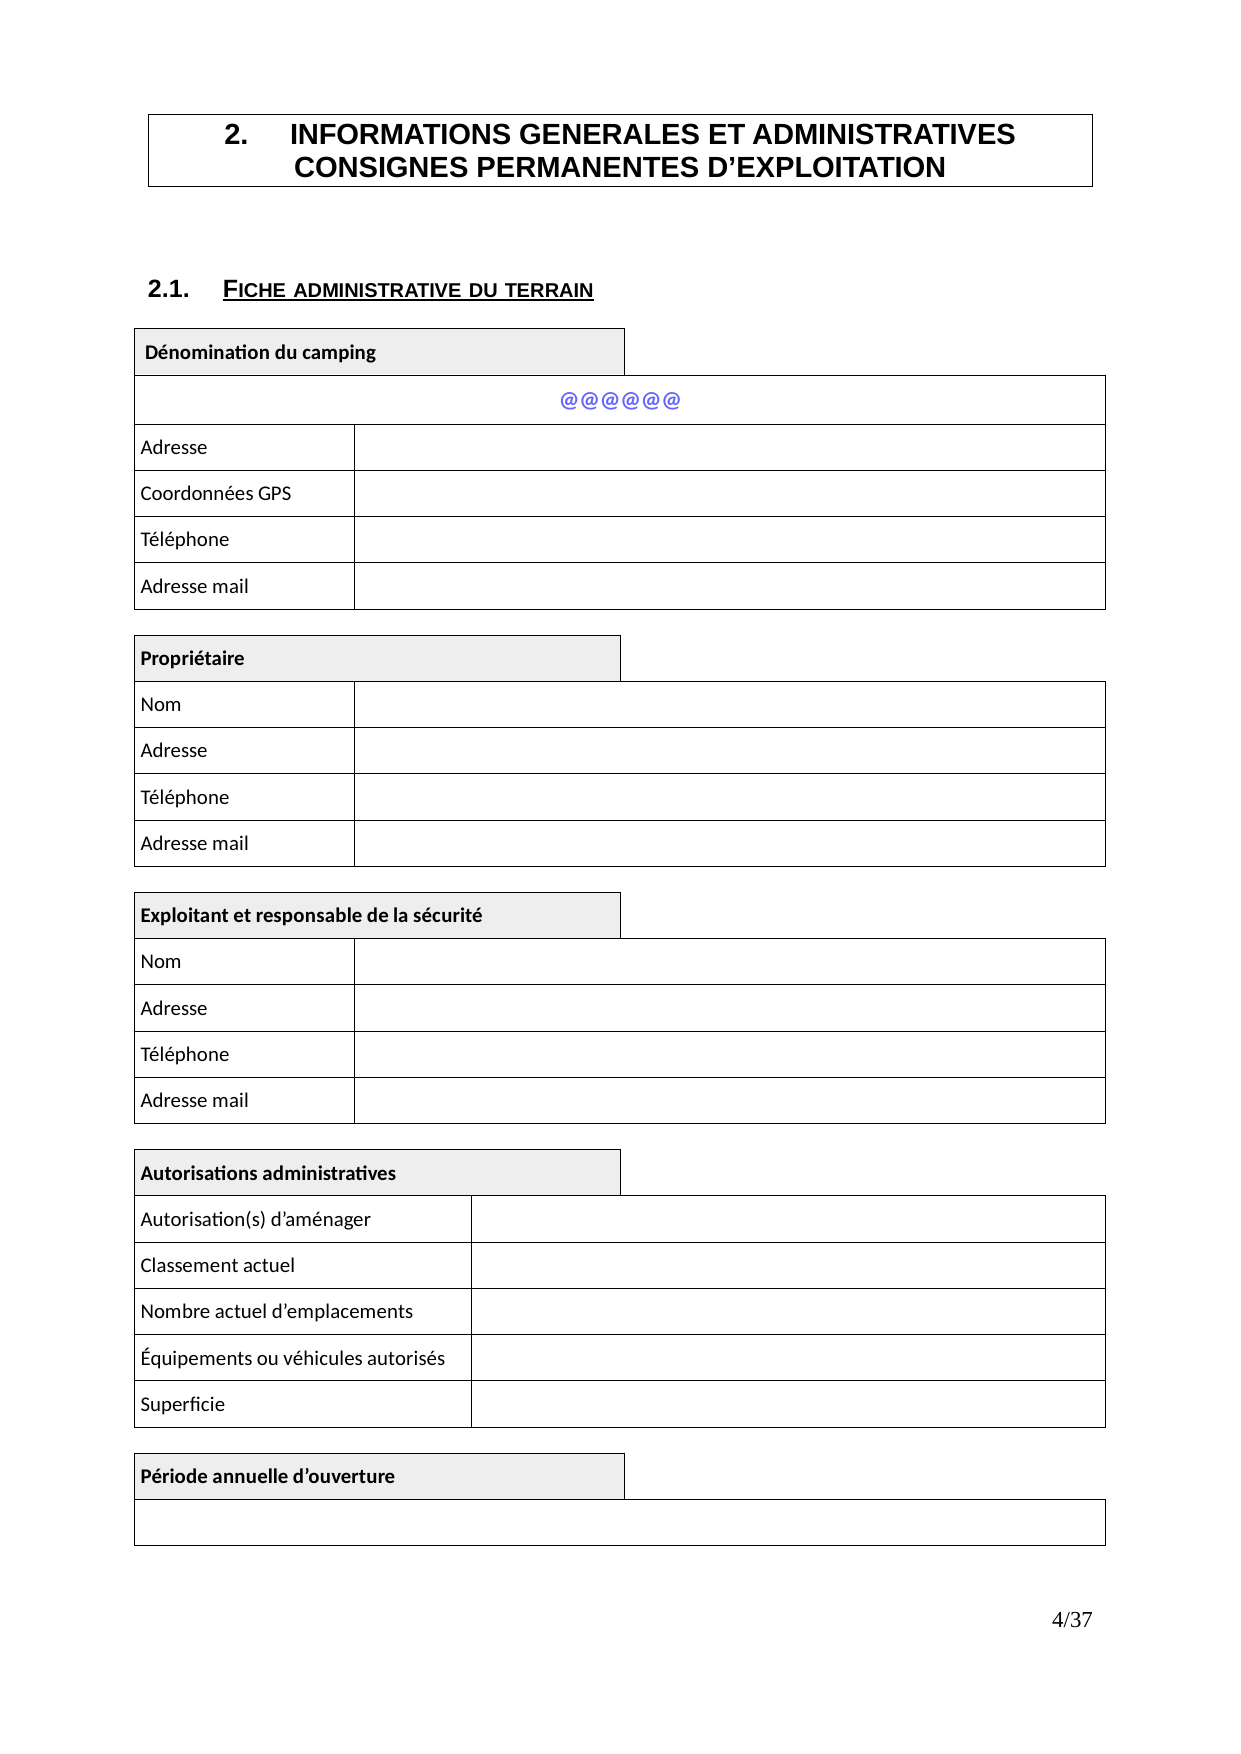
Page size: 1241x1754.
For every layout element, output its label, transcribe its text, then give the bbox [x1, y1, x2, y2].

table_cell Adresse [135, 425, 354, 470]
table_cell [355, 425, 1105, 470]
table_header [621, 892, 1106, 938]
table_cell Superficie [135, 1381, 471, 1427]
subtitle INFORMATIONS GENERALES ET ADMINISTRATIVES CONSIGNES PERMANENTES D’EXPLOITATION [149, 115, 1092, 186]
table_cell [472, 1243, 1105, 1288]
table_cell [472, 1381, 1105, 1427]
table_cell [355, 939, 1105, 984]
table_cell Équipements ou véhicules autorisés [135, 1335, 471, 1380]
table_cell [472, 1196, 1105, 1242]
table_cell Autorisation(s) d’aménager [135, 1196, 471, 1242]
table_cell [355, 471, 1105, 516]
table_cell Adresse mail [135, 821, 354, 866]
subtitle Fiche administrative du terrain [148, 274, 1093, 303]
table_cell [355, 985, 1105, 1031]
table_cell [355, 682, 1105, 727]
table_cell Nom [135, 939, 354, 984]
table_cell @@@@@@ [135, 376, 1105, 423]
table_cell [472, 1335, 1105, 1380]
table_cell Adresse mail [135, 563, 354, 608]
table_cell Classement actuel [135, 1243, 471, 1288]
table_cell [355, 563, 1105, 608]
table_header [625, 328, 1106, 374]
table_cell [135, 1500, 1105, 1545]
table_cell [355, 774, 1105, 819]
table_cell [355, 517, 1105, 562]
table_header Autorisations administratives [135, 1150, 620, 1195]
table_header [621, 635, 1106, 681]
table_cell [472, 1289, 1105, 1334]
table_cell [355, 821, 1105, 866]
table_cell Téléphone [135, 1032, 354, 1077]
table_cell Nombre actuel d’emplacements [135, 1289, 471, 1334]
table_cell Nom [135, 682, 354, 727]
table_header [625, 1453, 1106, 1499]
table_header Exploitant et responsable de la sécurité [135, 893, 620, 938]
table_cell Coordonnées GPS [135, 471, 354, 516]
table_cell Adresse [135, 985, 354, 1031]
table_header [621, 1149, 1106, 1195]
table_header Propriétaire [135, 636, 620, 681]
table_cell Téléphone [135, 774, 354, 819]
table_cell [355, 1078, 1105, 1123]
table_cell Adresse [135, 728, 354, 773]
table_cell Téléphone [135, 517, 354, 562]
table_header Période annuelle d’ouverture [135, 1454, 624, 1499]
table_cell [355, 728, 1105, 773]
table_header Dénomination du camping [135, 329, 624, 374]
table_cell [355, 1032, 1105, 1077]
table_cell Adresse mail [135, 1078, 354, 1123]
